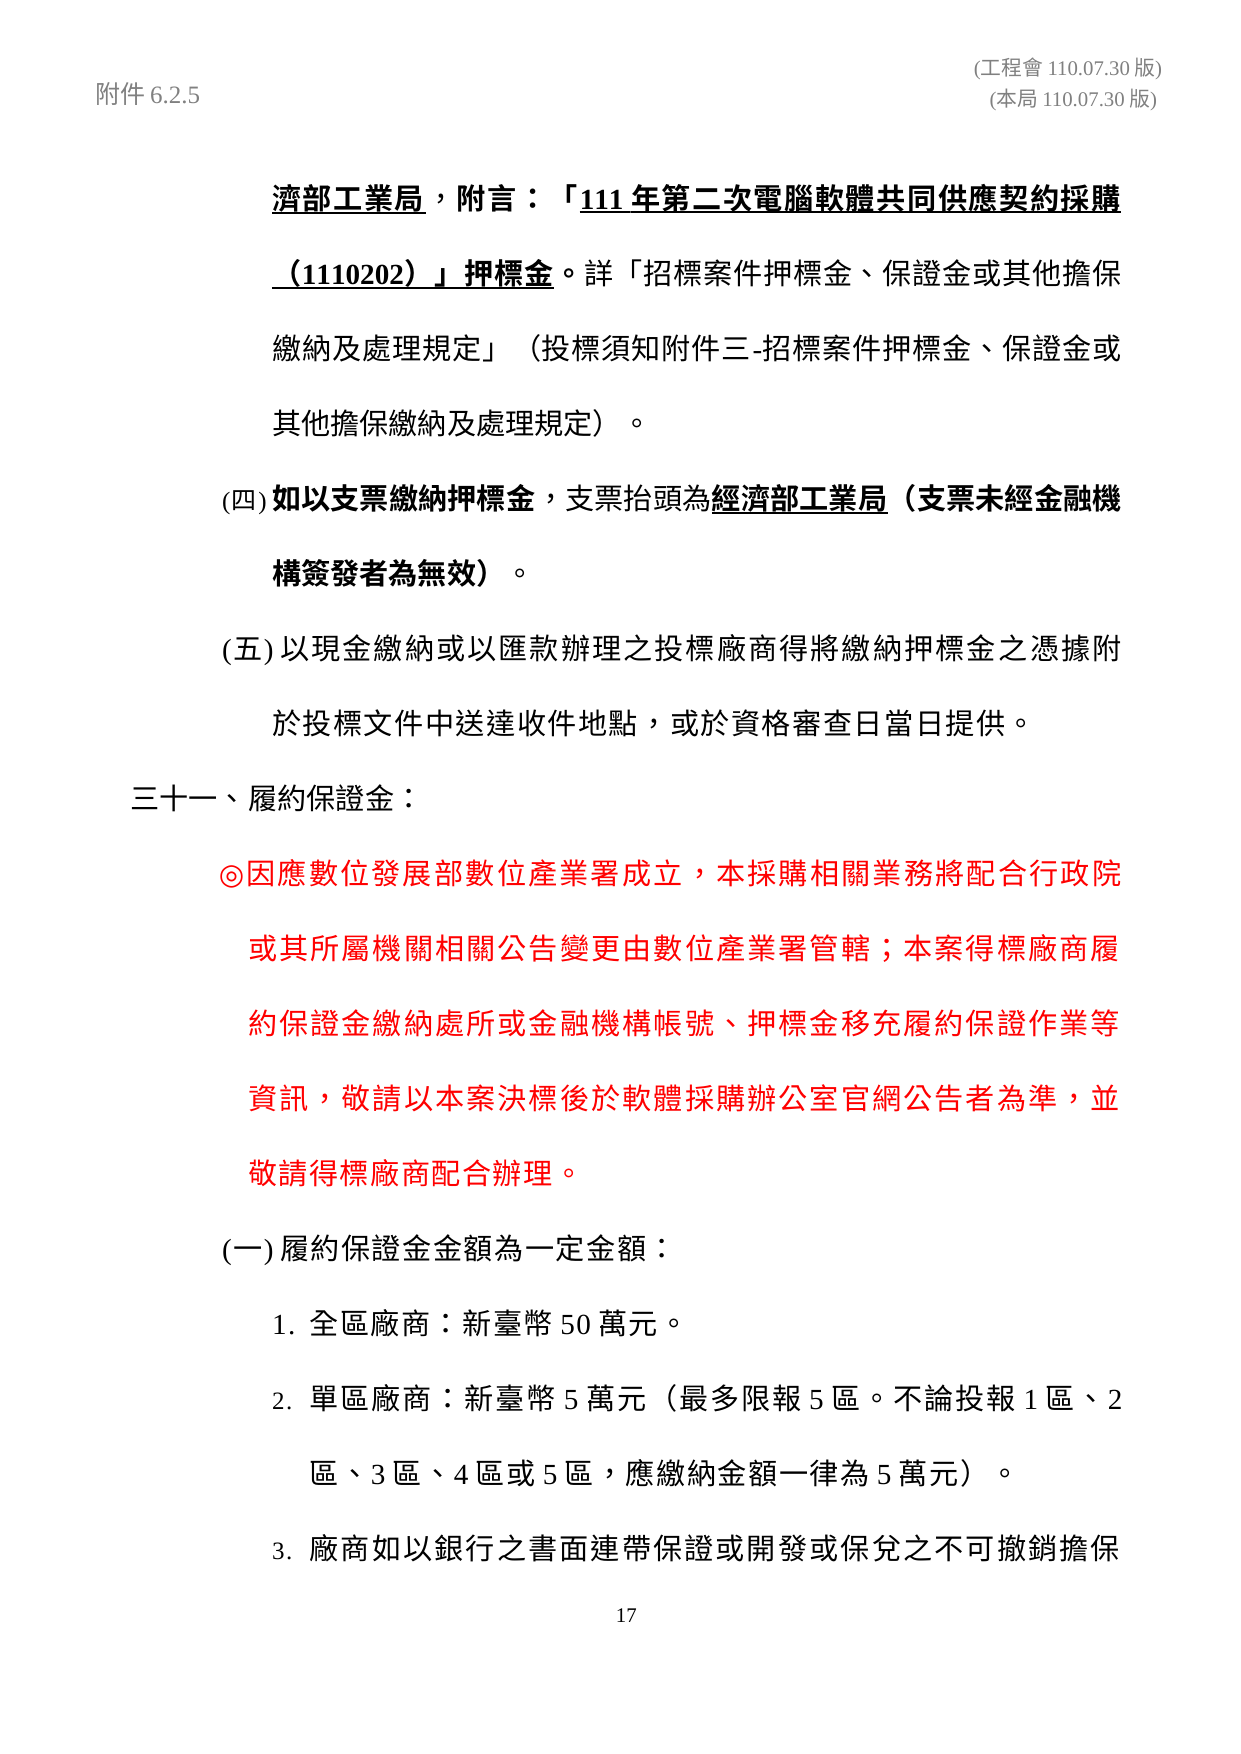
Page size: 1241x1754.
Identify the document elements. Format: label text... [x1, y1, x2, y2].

list 全區廠商：新臺幣50萬元。 [272, 1284, 1122, 1359]
list 履約保證金： [130, 759, 1122, 834]
list 濟部工業局，附言：「111年第二次電腦軟體共同供應契約採購（1110202）」押標金。詳「招標案件押標金、保證金或其他擔保繳納及處理規定」（投標須知附件三-招標案件押標金、保證金或其他擔保繳納及處理規定）。 [222, 159, 1122, 459]
list 履約保證金金額為一定金額： [222, 1209, 1122, 1284]
list 如以支票繳納押標金，支票抬頭為經濟部工業局（支票未經金融機構簽發者為無效）。 [222, 459, 1122, 609]
list 廠商如以銀行之書面連帶保證或開發或保兌之不可撤銷擔保 [272, 1509, 1122, 1584]
list 單區廠商：新臺幣5萬元（最多限報5區。不論投報1區、2區、3區、4區或5區，應繳納金額一律為5萬元）。 [272, 1359, 1122, 1509]
list 以現金繳納或以匯款辦理之投標廠商得將繳納押標金之憑據附於投標文件中送達收件地點，或於資格審查日當日提供。 [222, 609, 1122, 759]
text ◎因應數位發展部數位產業署成立，本採購相關業務將配合行政院或其所屬機關相關公告變更由數位產業署管轄；本案得標廠商履約保證金繳納處所或金融機構帳號、押標金移充履約保證作業等資訊，敬請以本案決標後於軟體採購辦公室官網公告者為準，並敬請得標廠商配合辦理。 [219, 834, 1122, 1209]
